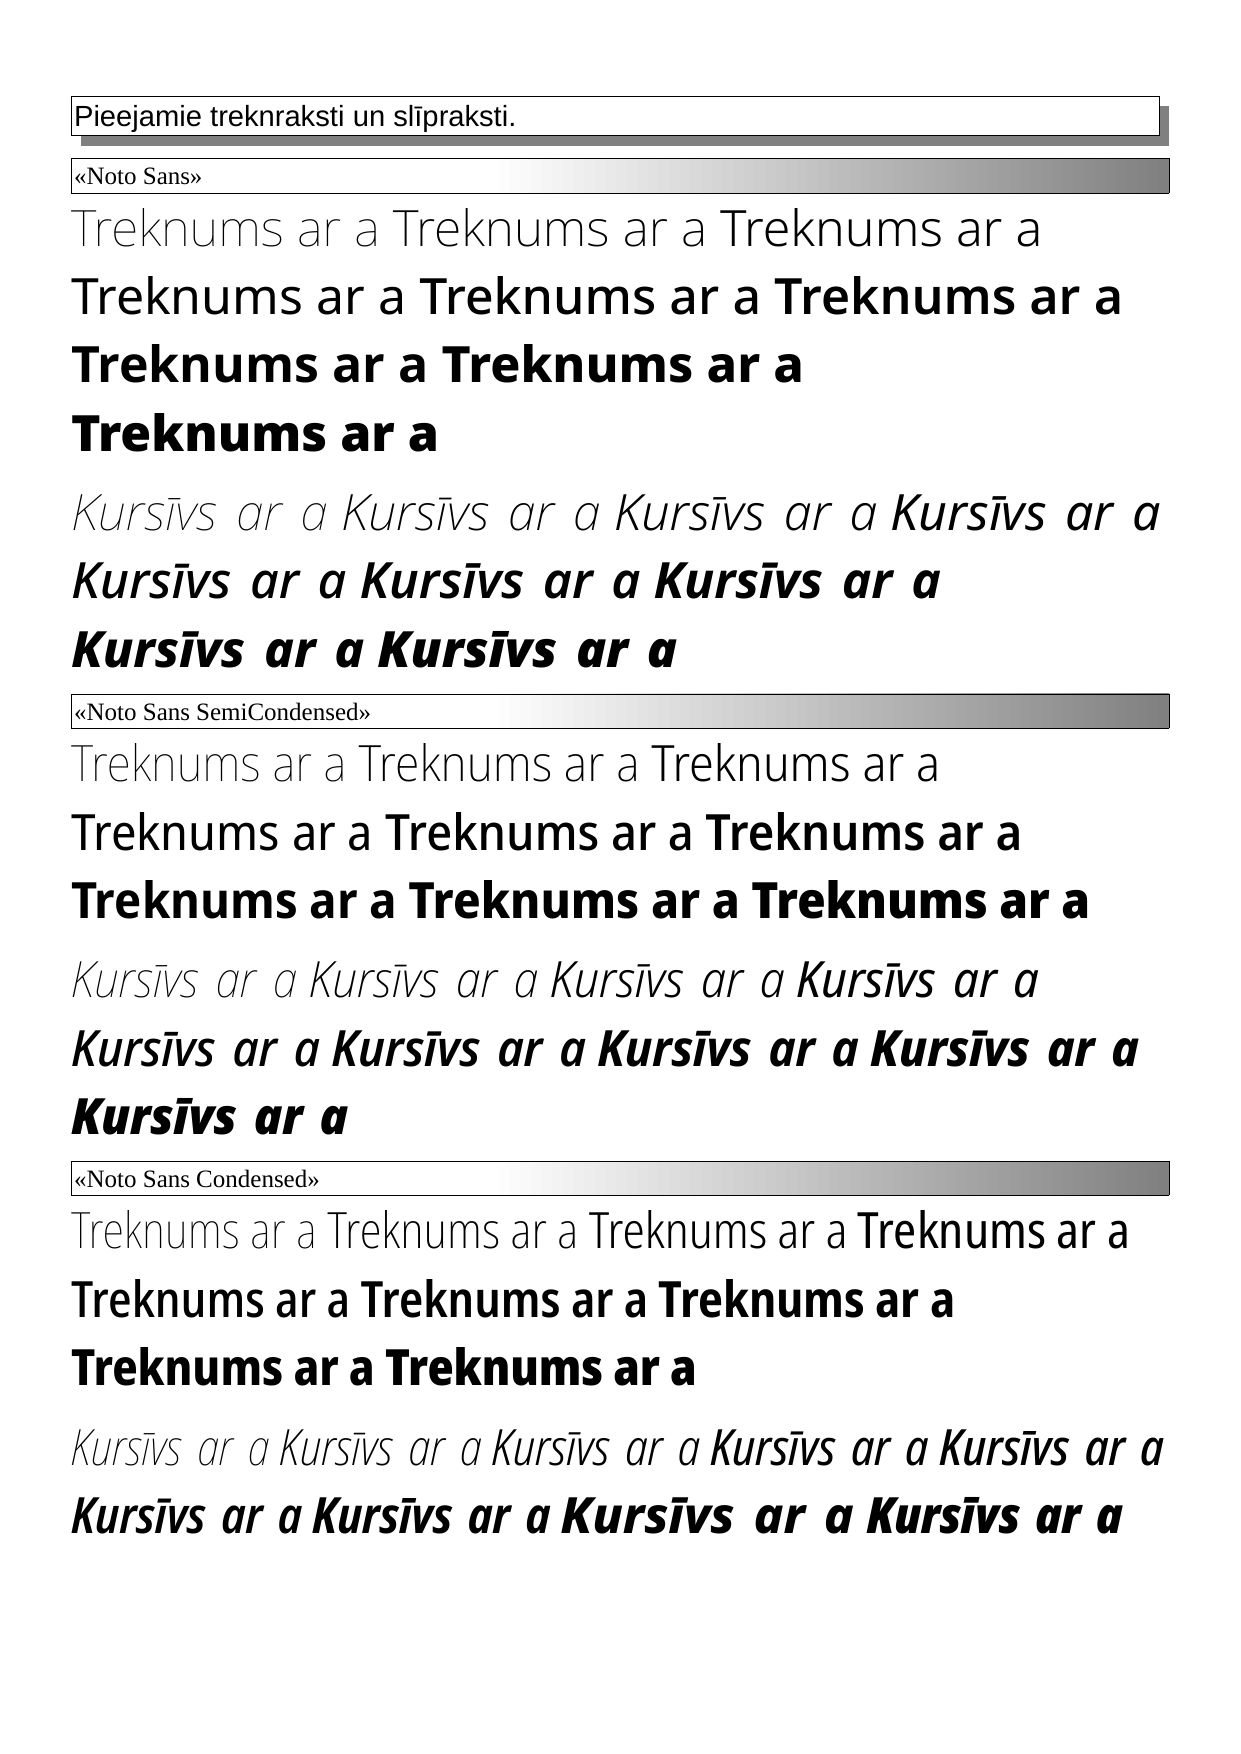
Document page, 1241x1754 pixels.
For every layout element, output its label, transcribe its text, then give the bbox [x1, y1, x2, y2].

text «Noto Sans Condensed» [72, 1162, 1169, 1195]
text Kursīvs ar a Kursīvs ar a Kursīvs ar a Kursīvs ar a Kursīvs ar a Kursīvs ar a Kursīvs ar a Kursīvs ar a Kursīvs ar a [71, 477, 1169, 682]
text Treknums ar a Treknums ar a Treknums ar a Treknums ar a Treknums ar a Treknums ar a Treknums ar a Treknums ar a Treknums ar a [71, 1196, 1169, 1400]
text «Noto Sans SemiCondensed» [72, 695, 1169, 728]
text «Noto Sans» [72, 159, 1169, 193]
text Kursīvs ar a Kursīvs ar a Kursīvs ar a Kursīvs ar a Kursīvs ar a Kursīvs ar a Kursīvs ar a Kursīvs ar a Kursīvs ar a [71, 1412, 1169, 1548]
subtitle Pieejamie treknraksti un slīpraksti. Resnumam un slīpumam netiek izmantoti stili. Pirms nomaiņas, attīri ar roku iestatītos izskatus. Dažam labam fontam treknumi, LibO prāt, sadalīti pa atsevišķiem fontiem. [72, 97, 1159, 135]
text Kursīvs ar a Kursīvs ar a Kursīvs ar a Kursīvs ar a Kursīvs ar a Kursīvs ar a Kursīvs ar a Kursīvs ar a Kursīvs ar a [71, 944, 1169, 1149]
text Treknums ar a Treknums ar a Treknums ar a Treknums ar a Treknums ar a Treknums ar a Treknums ar a Treknums ar a Treknums ar a [71, 729, 1169, 933]
text Treknums ar a Treknums ar a Treknums ar a Treknums ar a Treknums ar a Treknums ar a Treknums ar a Treknums ar a Treknums ar a [71, 194, 1169, 466]
